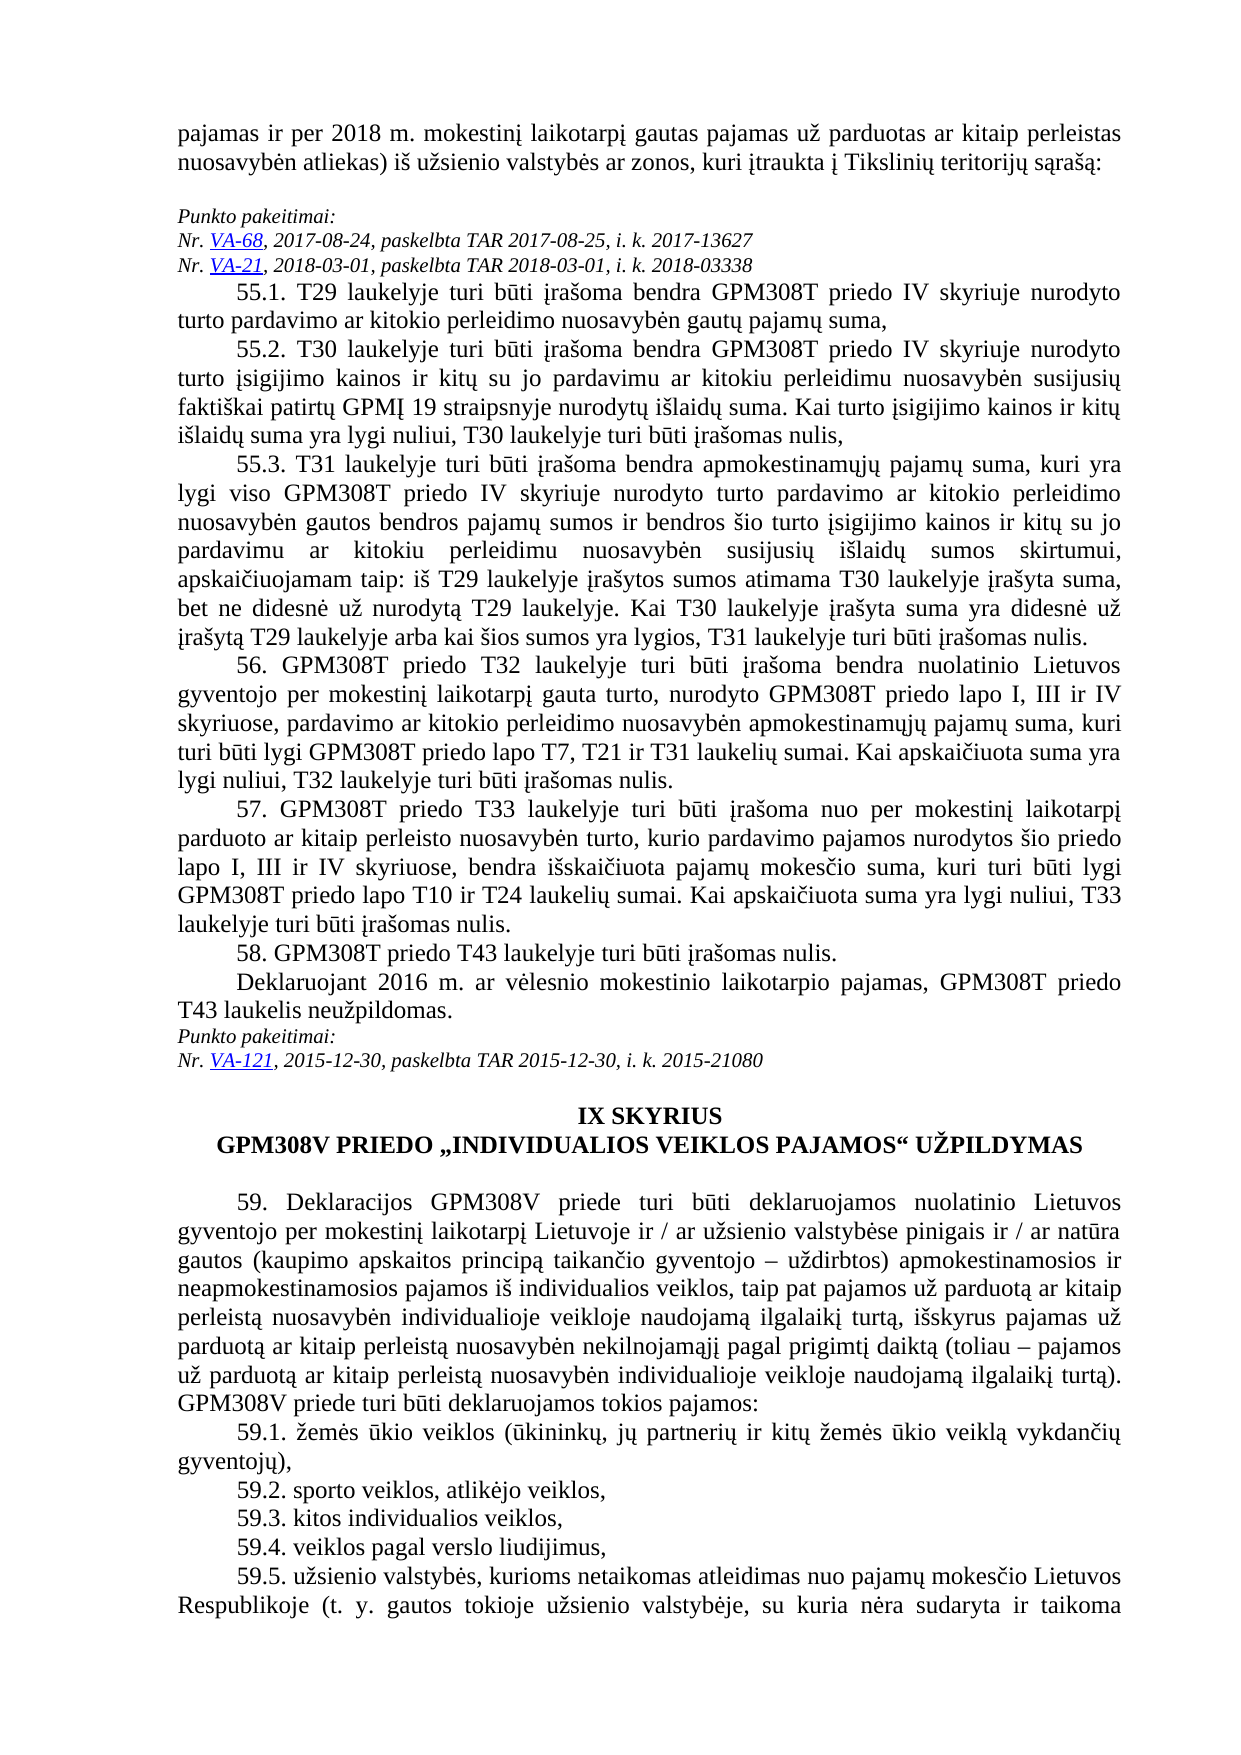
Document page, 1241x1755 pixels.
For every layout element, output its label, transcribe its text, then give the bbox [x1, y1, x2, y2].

text 59.1. žemės ūkio veiklos (ūkininkų, jų partnerių ir kitų žemės ūkio veiklą vykdančių gyventojų), [177, 1417, 1122, 1475]
text Punkto pakeitimai: [177, 204, 1122, 228]
text Deklaruojant 2016 m. ar vėlesnio mokestinio laikotarpio pajamas, GPM308T priedo T43 laukelis neužpildomas. [177, 967, 1122, 1024]
text pajamas ir per 2018 m. mokestinį laikotarpį gautas pajamas už parduotas ar kitaip perleistas nuosavybėn atliekas) iš užsienio valstybės ar zonos, kuri įtraukta į Tikslinių teritorijų sąrašą: [177, 118, 1122, 176]
text 55.2. T30 laukelyje turi būti įrašoma bendra GPM308T priedo IV skyriuje nurodyto turto įsigijimo kainos ir kitų su jo pardavimu ar kitokiu perleidimu nuosavybėn susijusių faktiškai patirtų GPMĮ 19 straipsnyje nurodytų išlaidų suma. Kai turto įsigijimo kainos ir kitų išlaidų suma yra lygi nuliui, T30 laukelyje turi būti įrašomas nulis, [177, 334, 1122, 449]
text GPM308V PRIEDO „INDIVIDUALIOS VEIKLOS PAJAMOS“ UŽPILDYMAS [177, 1130, 1122, 1158]
text 57. GPM308T priedo T33 laukelyje turi būti įrašoma nuo per mokestinį laikotarpį parduoto ar kitaip perleisto nuosavybėn turto, kurio pardavimo pajamos nurodytos šio priedo lapo I, III ir IV skyriuose, bendra išskaičiuota pajamų mokesčio suma, kuri turi būti lygi GPM308T priedo lapo T10 ir T24 laukelių sumai. Kai apskaičiuota suma yra lygi nuliui, T33 laukelyje turi būti įrašomas nulis. [177, 794, 1122, 938]
text 59.4. veiklos pagal verslo liudijimus, [177, 1532, 1122, 1561]
text Nr. VA-68, 2017-08-24, paskelbta TAR 2017-08-25, i. k. 2017-13627 [177, 228, 1122, 252]
text 55.3. T31 laukelyje turi būti įrašoma bendra apmokestinamųjų pajamų suma, kuri yra lygi viso GPM308T priedo IV skyriuje nurodyto turto pardavimo ar kitokio perleidimo nuosavybėn gautos bendros pajamų sumos ir bendros šio turto įsigijimo kainos ir kitų su jo pardavimu ar kitokiu perleidimu nuosavybėn susijusių išlaidų sumos skirtumui, apskaičiuojamam taip: iš T29 laukelyje įrašytos sumos atimama T30 laukelyje įrašyta suma, bet ne didesnė už nurodytą T29 laukelyje. Kai T30 laukelyje įrašyta suma yra didesnė už įrašytą T29 laukelyje arba kai šios sumos yra lygios, T31 laukelyje turi būti įrašomas nulis. [177, 449, 1122, 650]
text Nr. VA-121, 2015-12-30, paskelbta TAR 2015-12-30, i. k. 2015-21080 [177, 1048, 1122, 1072]
text IX SKYRIUS [177, 1101, 1122, 1130]
text 55.1. T29 laukelyje turi būti įrašoma bendra GPM308T priedo IV skyriuje nurodyto turto pardavimo ar kitokio perleidimo nuosavybėn gautų pajamų suma, [177, 277, 1122, 334]
text 59. Deklaracijos GPM308V priede turi būti deklaruojamos nuolatinio Lietuvos gyventojo per mokestinį laikotarpį Lietuvoje ir / ar užsienio valstybėse pinigais ir / ar natūra gautos (kaupimo apskaitos principą taikančio gyventojo – uždirbtos) apmokestinamosios ir neapmokestinamosios pajamos iš individualios veiklos, taip pat pajamos už parduotą ar kitaip perleistą nuosavybėn individualioje veikloje naudojamą ilgalaikį turtą, išskyrus pajamas už parduotą ar kitaip perleistą nuosavybėn nekilnojamąjį pagal prigimtį daiktą (toliau – pajamos už parduotą ar kitaip perleistą nuosavybėn individualioje veikloje naudojamą ilgalaikį turtą). GPM308V priede turi būti deklaruojamos tokios pajamos: [177, 1187, 1122, 1417]
text Punkto pakeitimai: [177, 1024, 1122, 1048]
text 59.3. kitos individualios veiklos, [177, 1503, 1122, 1532]
text 59.2. sporto veiklos, atlikėjo veiklos, [177, 1475, 1122, 1503]
text 59.5. užsienio valstybės, kurioms netaikomas atleidimas nuo pajamų mokesčio Lietuvos Respublikoje (t. y. gautos tokioje užsienio valstybėje, su kuria nėra sudaryta ir taikoma [177, 1561, 1122, 1618]
text Nr. VA-21, 2018-03-01, paskelbta TAR 2018-03-01, i. k. 2018-03338 [177, 252, 1122, 277]
text 56. GPM308T priedo T32 laukelyje turi būti įrašoma bendra nuolatinio Lietuvos gyventojo per mokestinį laikotarpį gauta turto, nurodyto GPM308T priedo lapo I, III ir IV skyriuose, pardavimo ar kitokio perleidimo nuosavybėn apmokestinamųjų pajamų suma, kuri turi būti lygi GPM308T priedo lapo T7, T21 ir T31 laukelių sumai. Kai apskaičiuota suma yra lygi nuliui, T32 laukelyje turi būti įrašomas nulis. [177, 650, 1122, 794]
text 58. GPM308T priedo T43 laukelyje turi būti įrašomas nulis. [177, 938, 1122, 967]
